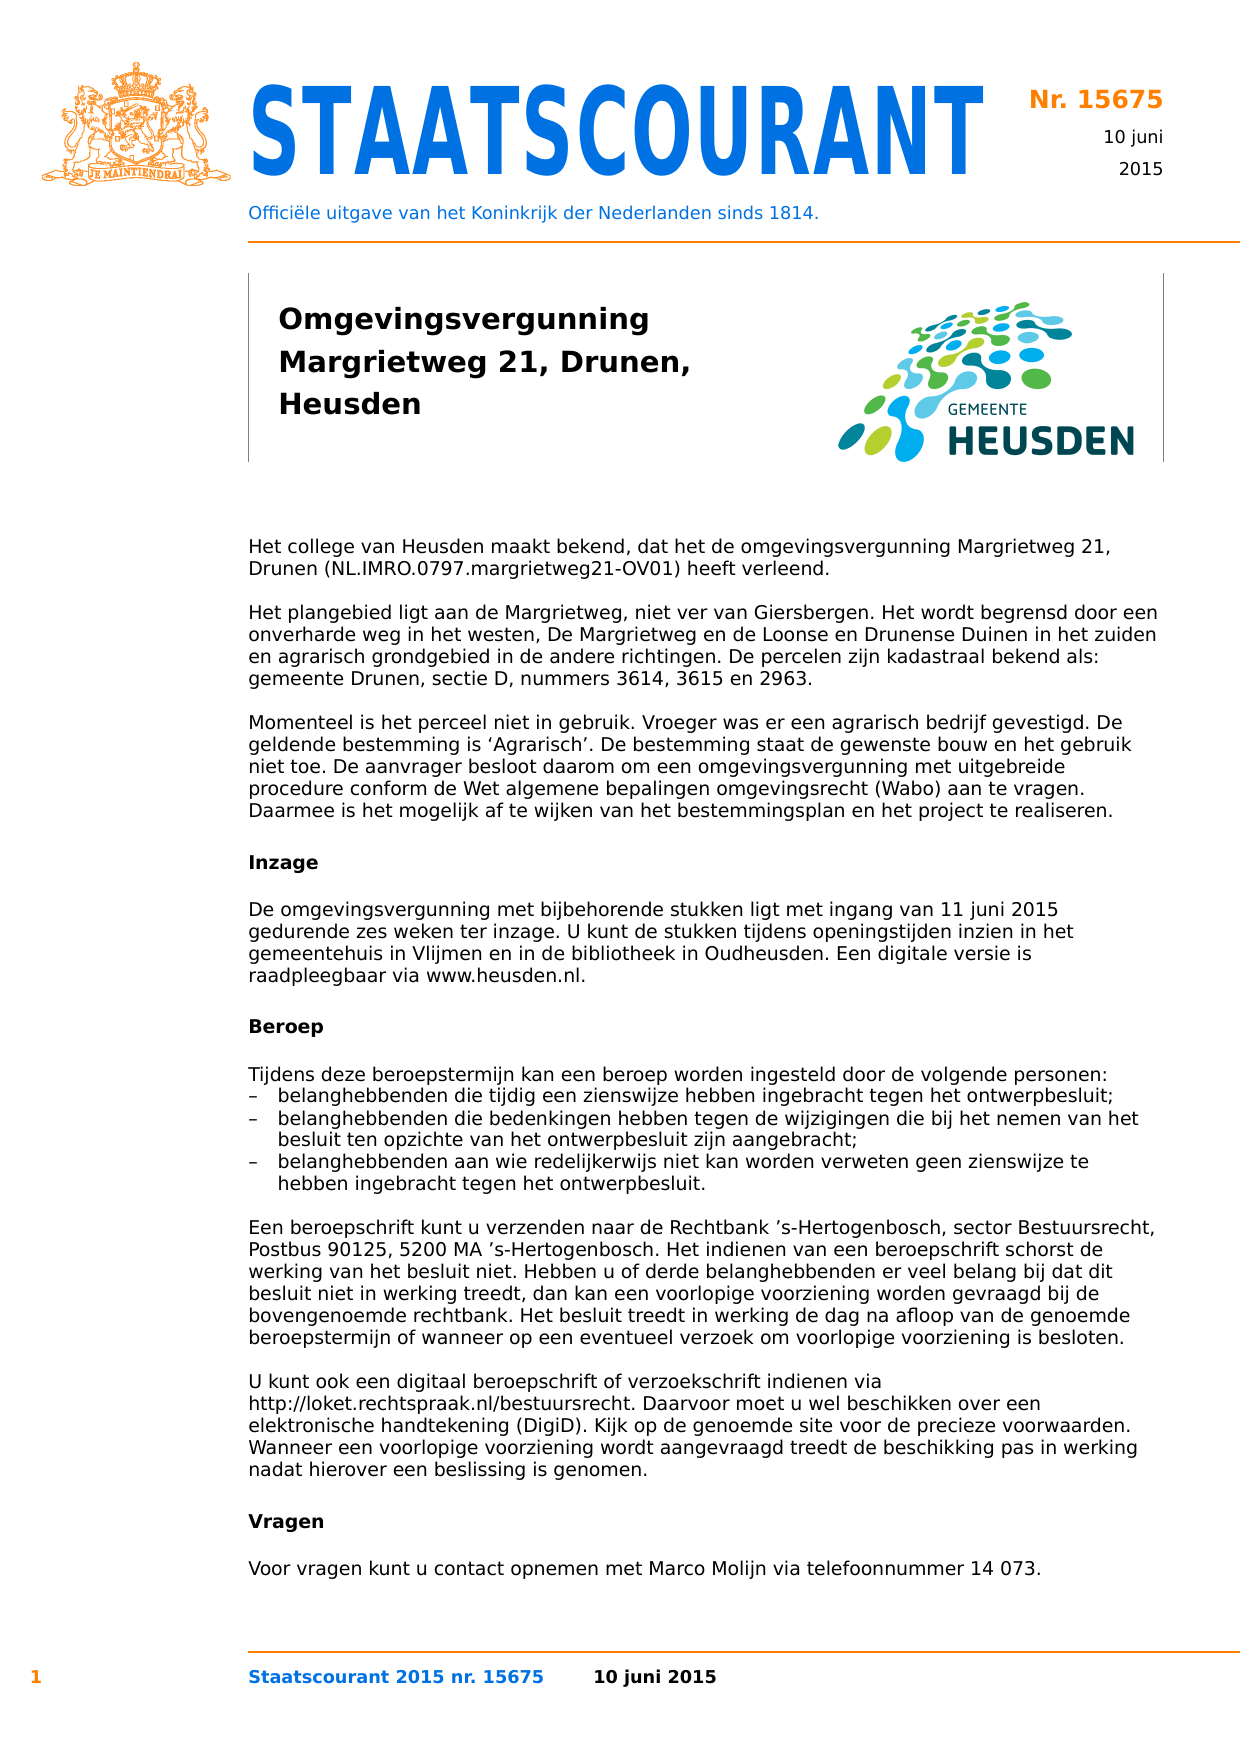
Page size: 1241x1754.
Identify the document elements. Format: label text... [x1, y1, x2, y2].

text Postbus 90125, 5200 MA ’s-Hertogenbosch. Het indienen van een beroepschrift schorst de werking van het besluit niet. Hebben u of derde belanghebbenden er veel belang bij dat dit besluit niet in werking treedt, dan kan een voorlopige voorziening worden gevraagd bij de bovengenoemde rechtbank. Het besluit treedt in werking de dag na afloop van de genoemde beroepstermijn of wanneer op een eventueel verzoek om voorlopige voorziening is besloten. [248, 1239, 1163, 1349]
subtitle Inzage [248, 852, 1163, 873]
table_header [25, 62, 248, 241]
text Het plangebied ligt aan de Margrietweg, niet ver van Giersbergen. Het wordt begrensd door een onverharde weg in het westen, De Margrietweg en de Loonse en Drunense Duinen in het zuiden en agrarisch grondgebied in de andere richtingen. De percelen zijn kadastraal bekend als: gemeente Drunen, sectie D, nummers 3614, 3615 en 2963. [248, 602, 1163, 690]
text – belanghebbenden die tijdig een zienswijze hebben ingebracht tegen het ontwerpbesluit; [248, 1085, 1163, 1107]
table_header Nr. 15675 [998, 62, 1240, 121]
table_cell Officiële uitgave van het Koninkrijk der Nederlanden sinds 1814. [248, 203, 1240, 241]
picture [838, 302, 1134, 462]
text Momenteel is het perceel niet in gebruik. Vroeger was er een agrarisch bedrijf gevestigd. De geldende bestemming is ‘Agrarisch’. De bestemming staat de gewenste bouw en het gebruik niet toe. De aanvrager besloot daarom om een omgevingsvergunning met uitgebreide procedure conform de Wet algemene bepalingen omgevingsrecht (Wabo) aan te vragen. Daarmee is het mogelijk af te wijken van het bestemmingsplan en het project te realiseren. [248, 712, 1163, 822]
text De omgevingsvergunning met bijbehorende stukken ligt met ingang van 11 juni 2015 gedurende zes weken ter inzage. U kunt de stukken tijdens openingstijden inzien in het gemeentehuis in Vlijmen en in de bibliotheek in Oudheusden. Een digitale versie is raadpleegbaar via www.heusden.nl. [248, 898, 1163, 986]
subtitle Beroep [248, 1016, 1163, 1038]
text Een beroepschrift kunt u verzenden naar de Rechtbank ’s-Hertogenbosch, sector Bestuursrecht, [248, 1217, 1163, 1239]
text – belanghebbenden aan wie redelijkerwijs niet kan worden verweten geen zienswijze te hebben ingebracht tegen het ontwerpbesluit. [248, 1151, 1163, 1195]
table_cell 2015 [998, 153, 1240, 203]
picture [41, 62, 231, 186]
text U kunt ook een digitaal beroepschrift of verzoekschrift indienen via http://loket.rechtspraak.nl/bestuursrecht. Daarvoor moet u wel beschikken over een elektronische handtekening (DigiD). Kijk op de genoemde site voor de precieze voorwaarden. Wanneer een voorlopige voorziening wordt aangevraagd treedt de beschikking pas in werking nadat hierover een beslissing is genomen. [248, 1371, 1163, 1481]
text Het college van Heusden maakt bekend, dat het de omgevingsvergunning Margrietweg 21, Drunen (NL.IMRO.0797.margrietweg21-OV01) heeft verleend. [248, 536, 1163, 580]
subtitle Vragen [248, 1511, 1163, 1533]
text Tijdens deze beroepstermijn kan een beroep worden ingesteld door de volgende personen: [248, 1063, 1163, 1085]
table_header STAATSCOURANT [248, 62, 998, 203]
subtitle Omgevingsvergunning Margrietweg 21, Drunen, Heusden [249, 273, 1163, 462]
table_cell 10 juni [998, 121, 1240, 153]
text Voor vragen kunt u contact opnemen met Marco Molijn via telefoonnummer 14 073. [248, 1558, 1163, 1580]
text – belanghebbenden die bedenkingen hebben tegen de wijzigingen die bij het nemen van het besluit ten opzichte van het ontwerpbesluit zijn aangebracht; [248, 1107, 1163, 1151]
